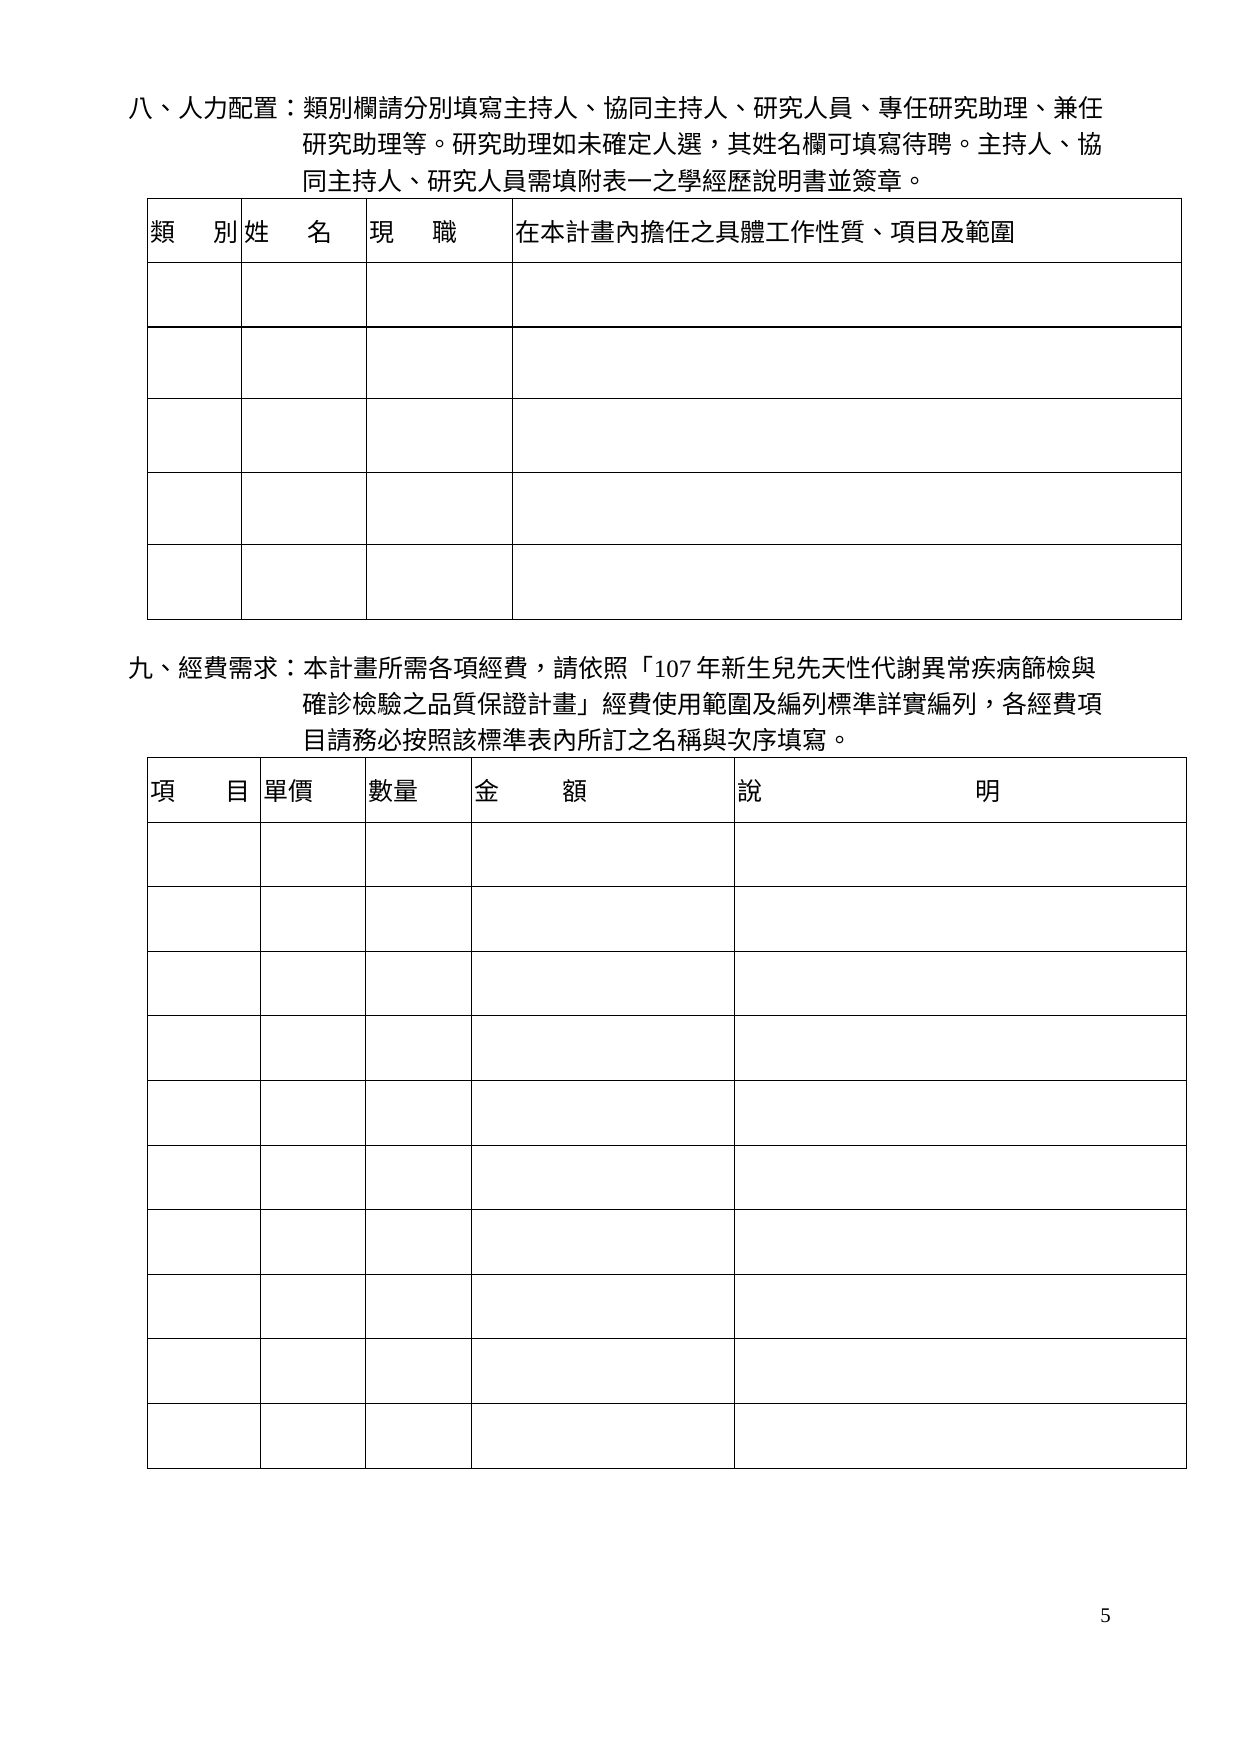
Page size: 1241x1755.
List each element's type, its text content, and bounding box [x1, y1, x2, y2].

table_cell [261, 823, 365, 886]
table_cell [366, 1081, 471, 1144]
table_cell [148, 1275, 260, 1338]
table_cell [148, 1404, 260, 1467]
text 八、人力配置：類別欄請分別填寫主持人、協同主持人、研究人員、專任研究助理、兼任研究助理等。研究助理如未確定人選，其姓名欄可填寫待聘。主持人、協同主持人、研究人員需填附表一之學經歷說明書並簽章。 [128, 89, 1110, 197]
table_cell [472, 1275, 734, 1338]
table_cell [148, 887, 260, 951]
table_cell [366, 1016, 471, 1080]
table_cell [472, 823, 734, 886]
table_cell [472, 952, 734, 1015]
table_cell [366, 1404, 471, 1467]
table_header 金 額 [472, 758, 734, 822]
table_cell [472, 1339, 734, 1403]
table_cell [261, 1146, 365, 1209]
table_cell [148, 399, 241, 472]
table_cell [472, 887, 734, 951]
table_cell [242, 473, 366, 544]
table_cell [513, 263, 1181, 326]
table_cell [148, 545, 241, 618]
table_cell [366, 1275, 471, 1338]
table_cell [367, 263, 512, 326]
table_cell [242, 399, 366, 472]
table_cell [261, 1404, 365, 1467]
table_header 姓 名 [242, 199, 366, 262]
table_cell [472, 1404, 734, 1467]
table_cell [735, 1404, 1186, 1467]
table_cell [735, 1275, 1186, 1338]
table_cell [148, 823, 260, 886]
table_cell [242, 263, 366, 326]
table_cell [148, 1146, 260, 1209]
table_cell [261, 952, 365, 1015]
table_cell [513, 399, 1181, 472]
table_header 現 職 [367, 199, 512, 262]
table_cell [472, 1081, 734, 1144]
table_cell [513, 545, 1181, 618]
table_cell [148, 473, 241, 544]
table_header 項 目 [148, 758, 260, 822]
table_cell [242, 328, 366, 397]
table_header 在本計畫內擔任之具體工作性質、項目及範圍 [513, 199, 1181, 262]
table_cell [367, 545, 512, 618]
table_header 數量 [366, 758, 471, 822]
table_cell [148, 263, 241, 326]
table_cell [148, 328, 241, 397]
table_cell [261, 1016, 365, 1080]
table_cell [472, 1146, 734, 1209]
table_cell [366, 952, 471, 1015]
table_cell [367, 399, 512, 472]
table_cell [148, 952, 260, 1015]
table_cell [735, 823, 1186, 886]
table_cell [148, 1339, 260, 1403]
table_cell [366, 887, 471, 951]
table_cell [366, 823, 471, 886]
table_cell [366, 1339, 471, 1403]
table_cell [242, 545, 366, 618]
table_cell [735, 1081, 1186, 1144]
table_cell [513, 328, 1181, 397]
table_cell [366, 1210, 471, 1274]
table_cell [735, 1339, 1186, 1403]
table_cell [735, 952, 1186, 1015]
table_cell [472, 1210, 734, 1274]
table_cell [148, 1210, 260, 1274]
table_cell [735, 1210, 1186, 1274]
table_cell [366, 1146, 471, 1209]
table_cell [261, 1339, 365, 1403]
table_cell [472, 1016, 734, 1080]
text 九、經費需求：本計畫所需各項經費，請依照「107年新生兒先天性代謝異常疾病篩檢與確診檢驗之品質保證計畫」經費使用範圍及編列標準詳實編列，各經費項目請務必按照該標準表內所訂之名稱與次序填寫。 [128, 648, 1110, 757]
table_header 單價 [261, 758, 365, 822]
table_cell [261, 1081, 365, 1144]
table_cell [367, 473, 512, 544]
table_cell [261, 1210, 365, 1274]
table_cell [735, 887, 1186, 951]
table_cell [148, 1081, 260, 1144]
table_cell [261, 887, 365, 951]
table_cell [261, 1275, 365, 1338]
table_header 說 明 [735, 758, 1186, 822]
table_cell [735, 1146, 1186, 1209]
table_header 類 別 [148, 199, 241, 262]
table_cell [367, 328, 512, 397]
table_cell [148, 1016, 260, 1080]
table_cell [735, 1016, 1186, 1080]
table_cell [513, 473, 1181, 544]
